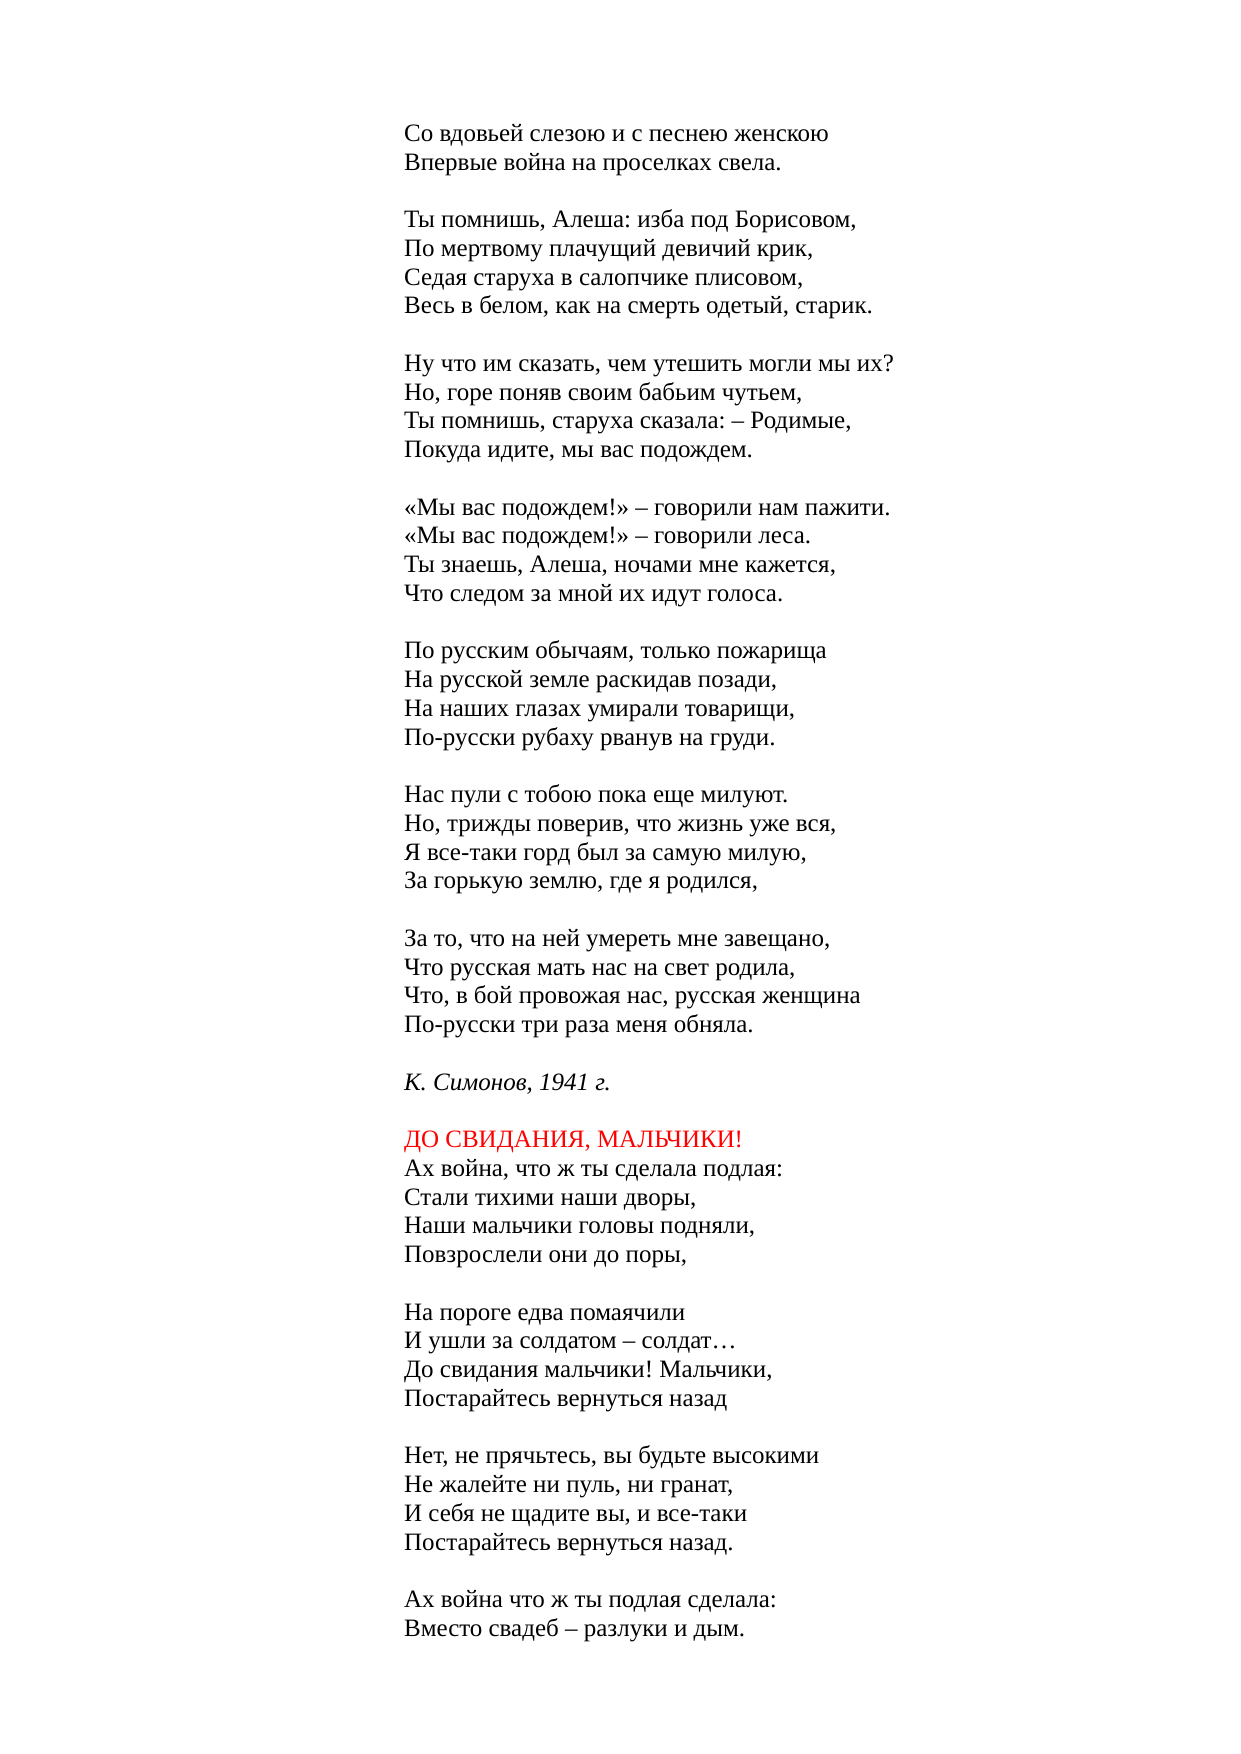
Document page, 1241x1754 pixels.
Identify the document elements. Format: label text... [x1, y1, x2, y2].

text Ах война, что ж ты сделала подлая: Стали тихими наши дворы, Наши мальчики головы подняли, Повзрослели они до поры, На пороге едва помаячили И ушли за солдатом – солдат… До свидания мальчики! Мальчики, Постарайтесь вернуться назад Нет, не прячьтесь, вы будьте высокими Не жалейте ни пуль, ни гранат, И себя не щадите вы, и все-таки Постарайтесь вернуться назад. Ах война что ж ты подлая сделала: Вместо свадеб – разлуки и дым. [404, 1153, 1122, 1642]
text К. Симонов, 1941 г. [404, 1067, 1122, 1096]
text Со вдовьей слезою и с песнею женскою Впервые война на проселках свела. Ты помнишь, Алеша: изба под Борисовом, По мертвому плачущий девичий крик, Седая старуха в салопчике плисовом, Весь в белом, как на смерть одетый, старик. Ну что им сказать, чем утешить могли мы их? Но, горе поняв своим бабьим чутьем, Ты помнишь, старуха сказала: – Родимые, Покуда идите, мы вас подождем. «Мы вас подождем!» – говорили нам пажити. «Мы вас подождем!» – говорили леса. Ты знаешь, Алеша, ночами мне кажется, Что следом за мной их идут голоса. По русским обычаям, только пожарища На русской земле раскидав позади, На наших глазах умирали товарищи, По-русски рубаху рванув на груди. Нас пули с тобою пока еще милуют. Но, трижды поверив, что жизнь уже вся, Я все-таки горд был за самую милую, За горькую землю, где я родился, За то, что на ней умереть мне завещано, Что русская мать нас на свет родила, Что, в бой провожая нас, русская женщина По-русски три раза меня обняла. [404, 118, 1122, 1038]
text ДО СВИДАНИЯ, МАЛЬЧИКИ! [404, 1124, 1122, 1153]
